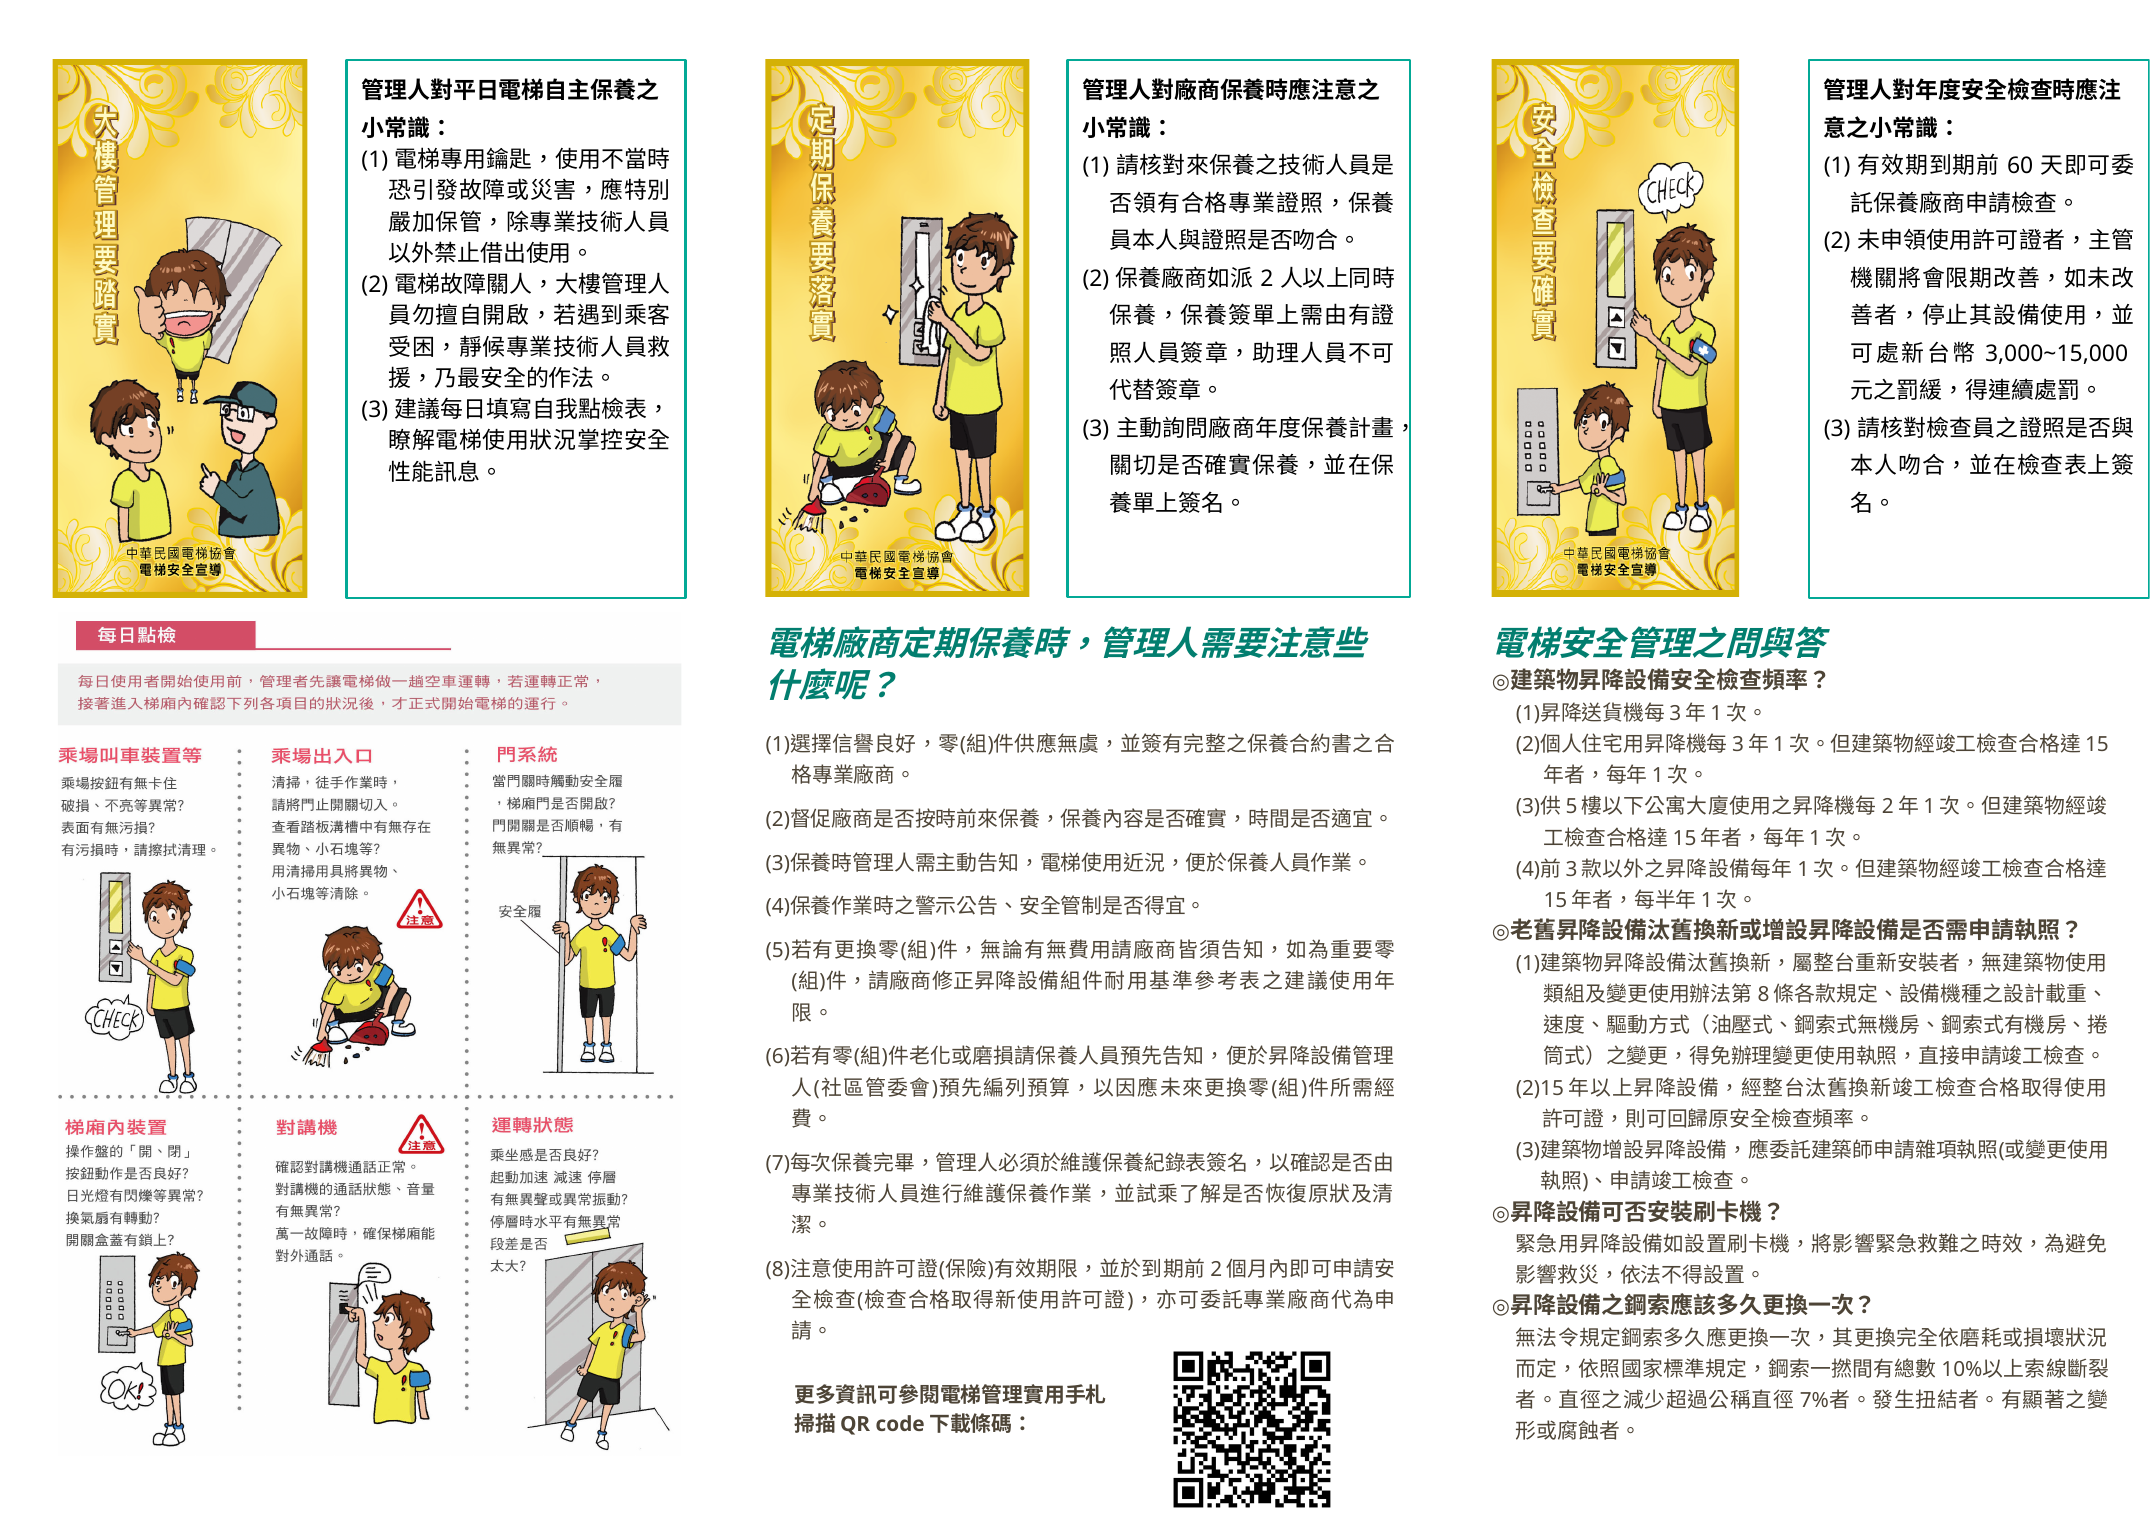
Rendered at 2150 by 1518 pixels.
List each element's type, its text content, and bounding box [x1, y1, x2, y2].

picture [1163, 1341, 1341, 1518]
picture [765, 59, 1030, 597]
picture [1491, 59, 1740, 597]
picture [52, 59, 308, 598]
table_header [41, 59, 679, 1473]
picture [57, 612, 682, 1456]
table_header [1407, 59, 1480, 1473]
table_header [679, 59, 754, 1473]
table_header 電梯安全管理之問與答 ◎建築物昇降設備安全檢查頻率？ (1)昇降送貨機每3年1次。 (2)個人住宅用昇降機每3年1次。但建築物經竣工檢查合格達15年者，每年1次。 (3)供5樓以下公寓大廈使用之昇降機每2年1次。但建築物經竣工檢查合格達15年者，每年1次。 (4)前3款以外之昇降設備每年1次。但建築物經竣工檢查合格達15年者，每半年1次。 ◎老舊昇降設備汰舊換新或增設昇降設備是否需申請執照？ (1)建築物昇降設備汰舊換新，屬整台重新安裝者，無建築物使用類組及變更使用辦法第8條各款規定、設備機種之設計載重、速度、驅動方式（油壓式、鋼索式無機房、鋼索式有機房、捲筒式）之變更，得免辦理變更使用執照，直接申請竣工檢查。 (2)15年以上昇降設備，經整台汰舊換新竣工檢查合格取得使用許可證，則可回歸原安全檢查頻率。 (3)建築物增設昇降設備，應委託建築師申請雜項執照(或變更使用執照)、申請竣工檢查。 ◎昇降設備可否安裝刷卡機？ 緊急用昇降設備如設置刷卡機，將影響緊急救難之時效，為避免影響救災，依法不得設置。 ◎昇降設備之鋼索應該多久更換一次？ 無法令規定鋼索多久應更換一次，其更換完全依磨耗或損壞狀況而定，依照國家標準規定，鋼索一撚間有總數10%以上索線斷裂者。直徑之減少超過公稱直徑7%者。發生扭結者。有顯著之變形或腐蝕者。 [1480, 59, 2120, 1473]
table_header 電梯廠商定期保養時，管理人需要注意些什麼呢？ (1)選擇信譽良好，零(組)件供應無虞，並簽有完整之保養合約書之合格專業廠商。 (2)督促廠商是否按時前來保養，保養內容是否確實，時間是否適宜。 (3)保養時管理人需主動告知，電梯使用近況，便於保養人員作業。 (4)保養作業時之警示公告、安全管制是否得宜。 (5)若有更換零(組)件，無論有無費用請廠商皆須告知，如為重要零(組)件，請廠商修正昇降設備組件耐用基準參考表之建議使用年限。 (6)若有零(組)件老化或磨損請保養人員預先告知，便於昇降設備管理人(社區管委會)預先編列預算，以因應未來更換零(組)件所需經費。 (7)每次保養完畢，管理人必須於維護保養紀錄表簽名，以確認是否由專業技術人員進行維護保養作業，並試乘了解是否恢復原狀及清潔。 (8)注意使用許可證(保險)有效期限，並於到期前2個月內即可申請安全檢查(檢查合格取得新使用許可證)，亦可委託專業廠商代為申請。 更多資訊可參閱電梯管理實用手札 掃描QR code下載條碼： [754, 59, 1407, 1473]
